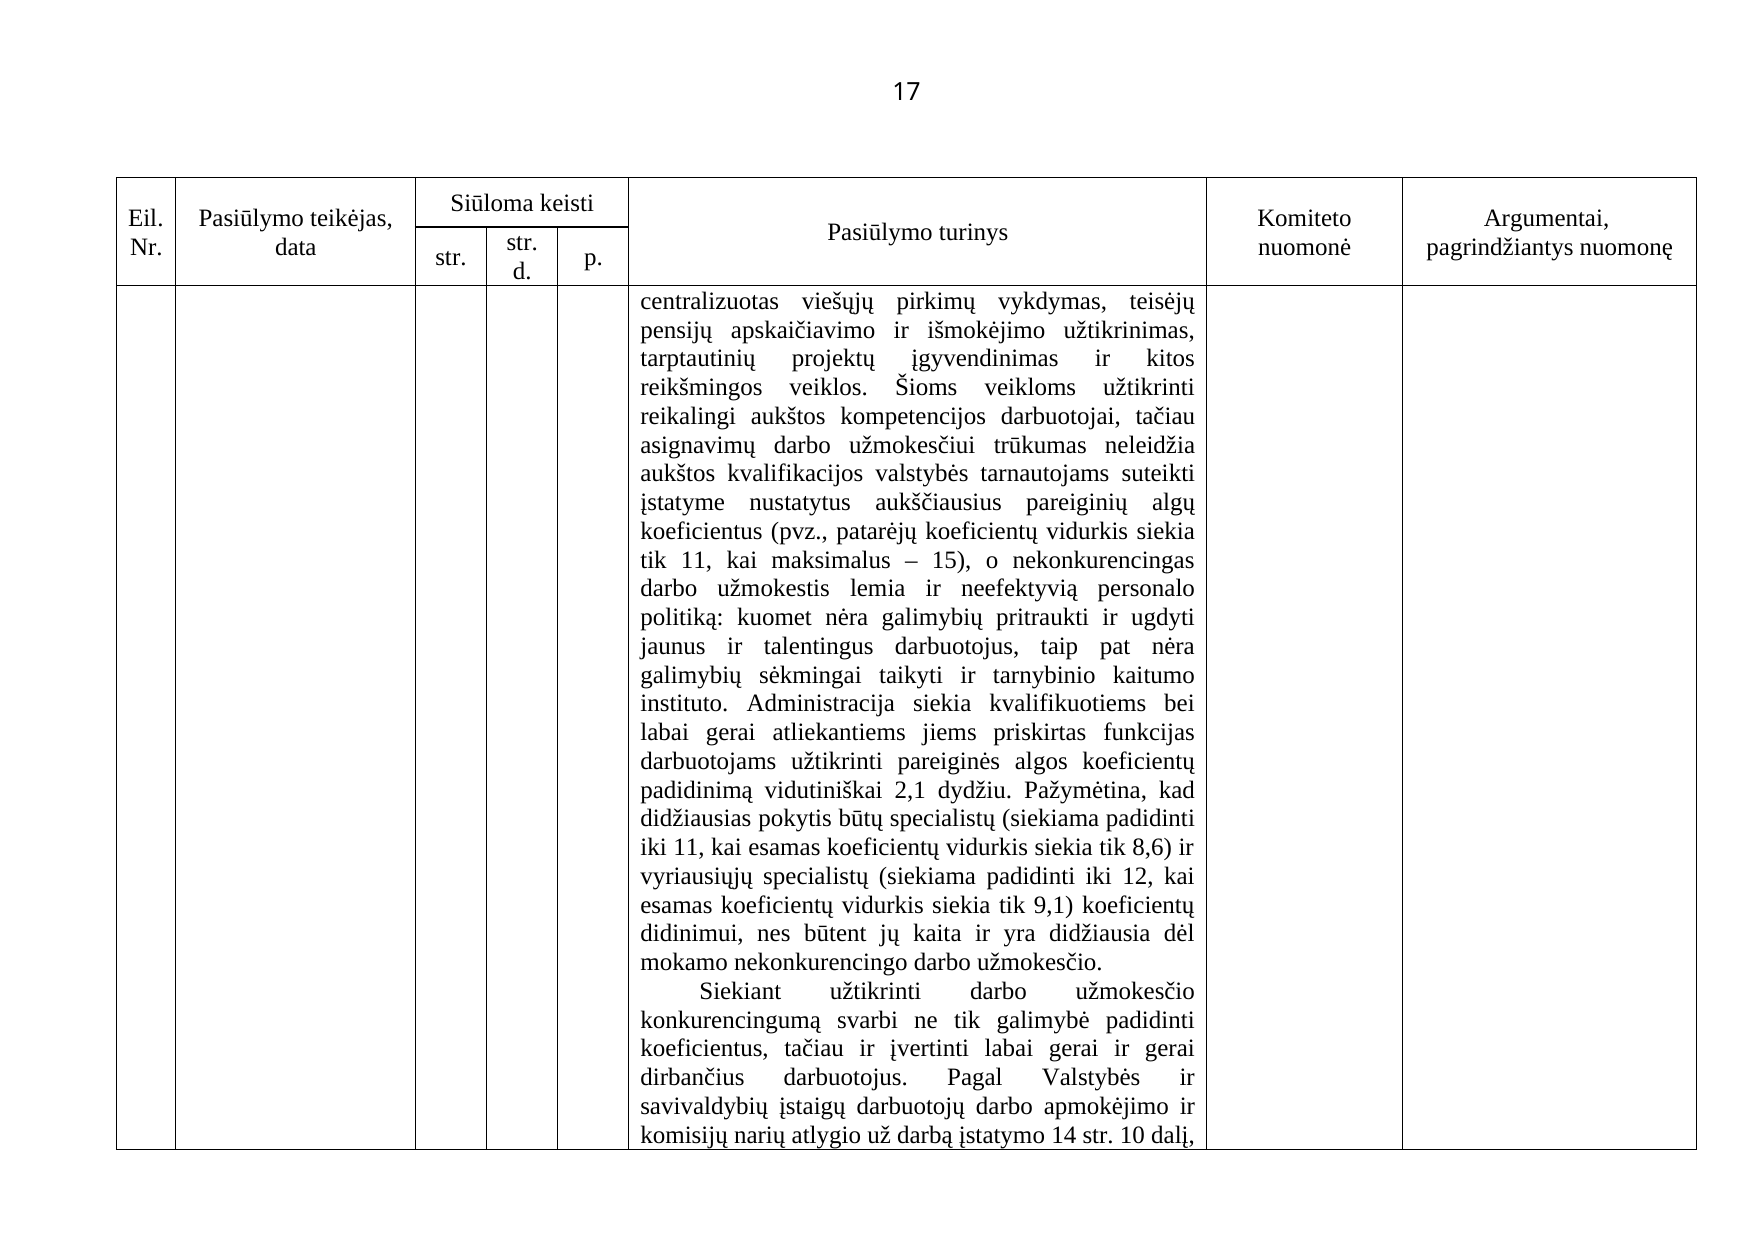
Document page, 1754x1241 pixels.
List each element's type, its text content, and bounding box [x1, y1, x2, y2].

table_cell 2024 metų valstybės biudžeto ir savivaldybių biudžetų finansinių rodiklių patvirtinimo įstatymo projekte Nr. XIVP-3128 (toliau – Įstatymo projektas) Nacionalinei teismų administracijai (toliau – Administracija) numatoma skirti 20 474 tūkst. eurų, iš jų darbo užmokesčiui 2 582 tūkst. eurų. Administracija teikia šias pastabas Įstatymo projektui ir pažymi būtinybę papildomai atsižvelgti į šiuos Administracijos poreikius 2024 metams: tūkst. eurų Pažymėtina, kad Administracijai 2024 m. Įstatymo projekte iš viso skirta 20,5 mln. eurų, arba 4,4 mln. eurų daugiau, nei 2023 metais, iš jų didžioji dalis: Europos ekonominės erdvės finansinės paramos ir bendrojo finansavimo lėšos didėja 3,2 mln. eurų; teisėjų valstybinės pensijoms mokėti – 0,65 mln. eurų. Likusi 0,55 mln. eurų suma skirta teismų informacinių sistemų veikimui užtikrinti reikiamoms prekėms ir paslaugoms įsigyti, apylinkių teismų reformai įgyvendinti, darbo užmokesčiui mokėti. Darbo užmokesčiui papildomai skirta buvo tik 91 tūkst. eurų, t. y. tik 15,5 % nuo teikto papildomo poreikio. Dėl papildomo darbo užmokesčio įgyvendinant ir administruojant VIP Administracija nuo 2020 m. birželio mėn. įgyvendina tiesioginio finansavimo valstybės investicijų projektą (toliau – VIP) „Kokybės, paslaugų ir infrastruktūros tobulinimas Lietuvos teismuose“ (toliau – projektas) pagal 2014–2021 m. Europos ekonominės erdvės ir Norvegijos finansinių mechanizmų finansuojamą programą „Teisingumas ir vidaus reikalai“ (toliau – programa). Administracijos vykdomas projektas yra ypatingos svarbos Lietuvai ir Lietuvos teismų sistemai, nes projekte jau pasiekti ir numatomi pasiekti rezultatai ženkliai pagerins teisingumo sistemos efektyvumą ir veiksmingumą, prisidės prie teisėjų korpuso formavimo skaidrumo ir nepriklausomumo užtikrinimo, pagerės teismo proceso vedimo kokybė ir efektyvumas, bus padidinta Lietuvos teismų administravimo ir aptarnavimo kokybė, sustiprintos teisėjų korpuso kompetencijos, sustiprintas saugumo lygis Lietuvos teismuose ir iš esmės patobulinta Lietuvos teismų infrastruktūra, sukuriant pavyzdinius teismo viešųjų erdvių modelius. Pagal tarptautinius sutartinius įsipareigojimus projektas turi būti užbaigtas įgyvendinti iki 2024 m. balandžio 30 d., tačiau dėl ne nuo Administracijos priklausančių aplinkybių (COVID-19, karo veiksmai Ukrainoje, reikšmingas prekių ir paslaugų kainų kilimas) teko perplanuoti veiklas ir prašyti pratęsti projekto veiklų įgyvendinimą iki 2024 m. gruodžio 31 d. Programos donorai pritaikė išimtį ir priėmė svarbų sprendimą Lietuvai, leidžiantį projektų vykdytojams apmokėjus išlaidas iki 2024 m. balandžio 30 d. prekes ir paslaugas gauti iki 2024 m. gruodžio 31 d. Svarbu pažymėti, kad aukščiau minima donorų pritaikyta išlyga dėl projekto veiklų įgyvendinimo termino pratęsimo taikytina tik prekėms ir paslaugoms, tačiau netaikytina darbo užmokesčiui, nes avansu darbo užmokestis negali būti išmokėtas nei Administracijoms darbuotojams, administruojantiems projektą, nei darbuotojams, dirbantiems prie tiesioginių projekto veiklų. T. y. po 2024 m. balandžio 30 d. Administracija neturės pakankamai lėšų darbo užmokesčiui mokėti projekte dirbantiems darbuotojams, nes iš projekto lėšų darbo užmokesčio išlaidos po 2024 m. balandžio 30 d. yra netinkamos finansuoti. Taip pat pažymėtina, kad Finansų ministerija, įvertinusi argumentuotus Administracijos pasiūlymus, projekto įgyvendinimui skyrė papildomas 910 tūkst. eurų lėšų naujoms projekto veikloms. Bendra projekto vertė siekia 7 668 tūkst. eurų. Iš viso papildomas asignavimų poreikis 2024 m. darbo užmokesčiui ir soc. draudimui projektą įgyvendinantiems ir administruojantiems asmenims sudaro 132 tūkst. eurų, iš kurių Įstatymo projekte buvo skirta 55 tūkst. eurų darbo užmokesčiui. Pažymėtina, kad skirta suma nėra pakankama, ir jau 2024 m. liepos mėn. Administracija neturės darbo užmokesčio asignavimų projektą įgyvendinantiems darbuotojams ir juos privalės atleisti. Nesant darbuotojų, Administracija nebus pajėgi sėkmingai užbaigti projekto veiklų ir įvykdyti tarptautinių įsipareigojimų, nes Administracijos valdymo struktūroje nėra projektų valdymo struktūrinio padalinio (projektų administravimui asmenys įdarbinami pagal terminuotas sutartis), o kitiems darbuotojams tokios funkcijos nėra būdingos. Taip pat Administracija neturi finansinių galimybių finansuoti darbo užmokesčio trūkumo iš vidinių resursų. Neįgyvendinus projekto veiklų ir nepasiekus numatytų rodiklių, Administracija neįvykdys tarptautinių įsipareigojimų ir neįsisavins 52 % projekto lėšų, t. y. apie 4 mln. eurų. Atitinkamai nepasiekus rodiklių, donorai nepatvirtins tinkamų išlaidų, o jas tuomet reikės dengti iš biudžeto lėšų. Todėl 77 tūkst. eurų skyrimas leistų ne tik sėkmingai užbaigti projektą ir įgyvendinti veiklas, bet ir įsisavinti visą tarptautinę paramą ir išvengti išlaidų dengimo iš biudžeto lėšų. Atsižvelgiant į tai, kas išdėstyta aukščiau, Administracija prašo skirti likusią 77 tūkst. eurų sumą, iš jų 75 tūkst. eurų darbo užmokesčiui, 2024 m. projektą įgyvendinantiems ir administruojantiems asmenims. Dėl papildomo Administracijos darbuotojų darbo užmokesčio Įstatymo projekte Administracijai darbo užmokesčiui, be VIP administravimui skirtų darbo užmokesčio lėšų, yra skirti papildomai tik 36 tūkst. eurų, iš jų: 11 tūkst. eurų dėl MMA padidinimo iki 924 eurų, 10 tūkst. eurų valstybės tarnautojams priedams už stažą, 12 tūkst. eurų. Valstybės tarnybos reformos įgyvendinimui (įstaigos vadovo atlyginimui) ir 3 tūkst. eurų minimalių koeficientų didinimui. Toks papildomas lėšų skyrimas nėra pakankamas, ir, jei nebus skirtas papildomas finansavimas darbo užmokesčio fondui, tai jau 2024 m. lapkričio mėn. Administracija neturės galimybės atsiskaityti su darbuotojais ir valstybės institucijomis. Kadangi Administracija yra priskirta I (pirmai) įstaigų grupei, kurios paskirtis – pagal kompetenciją užtikrinti teismų ir teismų savivaldos institucijų administracinę ir organizacinę veiklą, tai veiklų amplitudė yra labai plati: teisėjų korpuso formavimas, dalyvavimas teisėkūros iniciatyvose ir dalyvavimas jas įgyvendinant, informacinių sistemų kūrimas ir diegimas teismuose, valstybės investicijų programoje numatytų investicijų, skirtų teismams, valdymas, teismų investicijų projektų rengimas ir įgyvendinimas, nacionalinių plėtros programų priemonių ir jų įgyvendinimo projektų rengimas ir įgyvendinimas, statybos projektų rengimas ir realizavimas, centralizuotas viešųjų pirkimų vykdymas, teisėjų pensijų apskaičiavimo ir išmokėjimo užtikrinimas, tarptautinių projektų įgyvendinimas ir kitos reikšmingos veiklos. Šioms veikloms užtikrinti reikalingi aukštos kompetencijos darbuotojai, tačiau asignavimų darbo užmokesčiui trūkumas neleidžia aukštos kvalifikacijos valstybės tarnautojams suteikti įstatyme nustatytus aukščiausius pareiginių algų koeficientus (pvz., patarėjų koeficientų vidurkis siekia tik 11, kai maksimalus – 15), o nekonkurencingas darbo užmokestis lemia ir neefektyvią personalo politiką: kuomet nėra galimybių pritraukti ir ugdyti jaunus ir talentingus darbuotojus, taip pat nėra galimybių sėkmingai taikyti ir tarnybinio kaitumo instituto. Administracija siekia kvalifikuotiems bei labai gerai atliekantiems jiems priskirtas funkcijas darbuotojams užtikrinti pareiginės algos koeficientų padidinimą vidutiniškai 2,1 dydžiu. Pažymėtina, kad didžiausias pokytis būtų specialistų (siekiama padidinti iki 11, kai esamas koeficientų vidurkis siekia tik 8,6) ir vyriausiųjų specialistų (siekiama padidinti iki 12, kai esamas koeficientų vidurkis siekia tik 9,1) koeficientų didinimui, nes būtent jų kaita ir yra didžiausia dėl mokamo nekonkurencingo darbo užmokesčio. Siekiant užtikrinti darbo užmokesčio konkurencingumą svarbi ne tik galimybė padidinti koeficientus, tačiau ir įvertinti labai gerai ir gerai dirbančius darbuotojus. Pagal Valstybės ir savivaldybių įstaigų darbuotojų darbo apmokėjimo ir komisijų narių atlygio už darbą įstatymo 14 str. 10 dalį, negalima labai gerai dirbančiam darbuotojui nustatyti mažesnės nei 15 % kintamosios dalies, o gerai dirbančiam darbuotojui – 5 %. Nuosekliai neskiriant asignavimų darbo užmokesčio reguliariam augimui, mažinamas įstaigos konkurencingumas darbo rinkoje ir galimybės išlaikyti bei pritraukti kvalifikuotus specialistus. 2024 m. Įstatymo projekte MMA augs 10 %, tačiau kvalifikuotiems darbuotojams net horizontalaus augimo nebus, t. y., pasikeitus baziniam dydžiui ir perskaičiavus koeficientus, atlyginimo dydis nepasikeis, o atotrūkis tarp nekvalifikuotą ir kvalifikuotą darbą dirbančių darbuotojų mažės. Atsižvelgiant į tai, Administracija prašo skirti papildomus asignavimus darbo užmokesčiui – 445 tūkst. eurų: iš jų koeficientų didinimui – 431 tūkst. eurų, kintamosios dalies nustatymui po vertinimo – 14 tūkst. eurų. [629, 286, 1206, 1148]
table_cell [558, 286, 628, 1148]
table_header Siūloma keisti [416, 178, 628, 226]
table_header Eil. Nr. [117, 178, 175, 285]
table_header Pasiūlymo teikėjas, data [176, 178, 415, 285]
table_cell [117, 286, 175, 1148]
table_cell [416, 286, 486, 1148]
table_header Komiteto nuomonė [1207, 178, 1402, 285]
table_cell [487, 286, 557, 1148]
table_cell str. d. [487, 228, 557, 285]
table_cell str. [416, 228, 486, 285]
table_cell p. [558, 228, 628, 285]
table_cell [1207, 286, 1402, 1148]
table_header Pasiūlymo turinys [629, 178, 1206, 285]
table_header Argumentai, pagrindžiantys nuomonę [1403, 178, 1696, 285]
table_cell [1403, 286, 1696, 1148]
table_cell [176, 286, 415, 1148]
